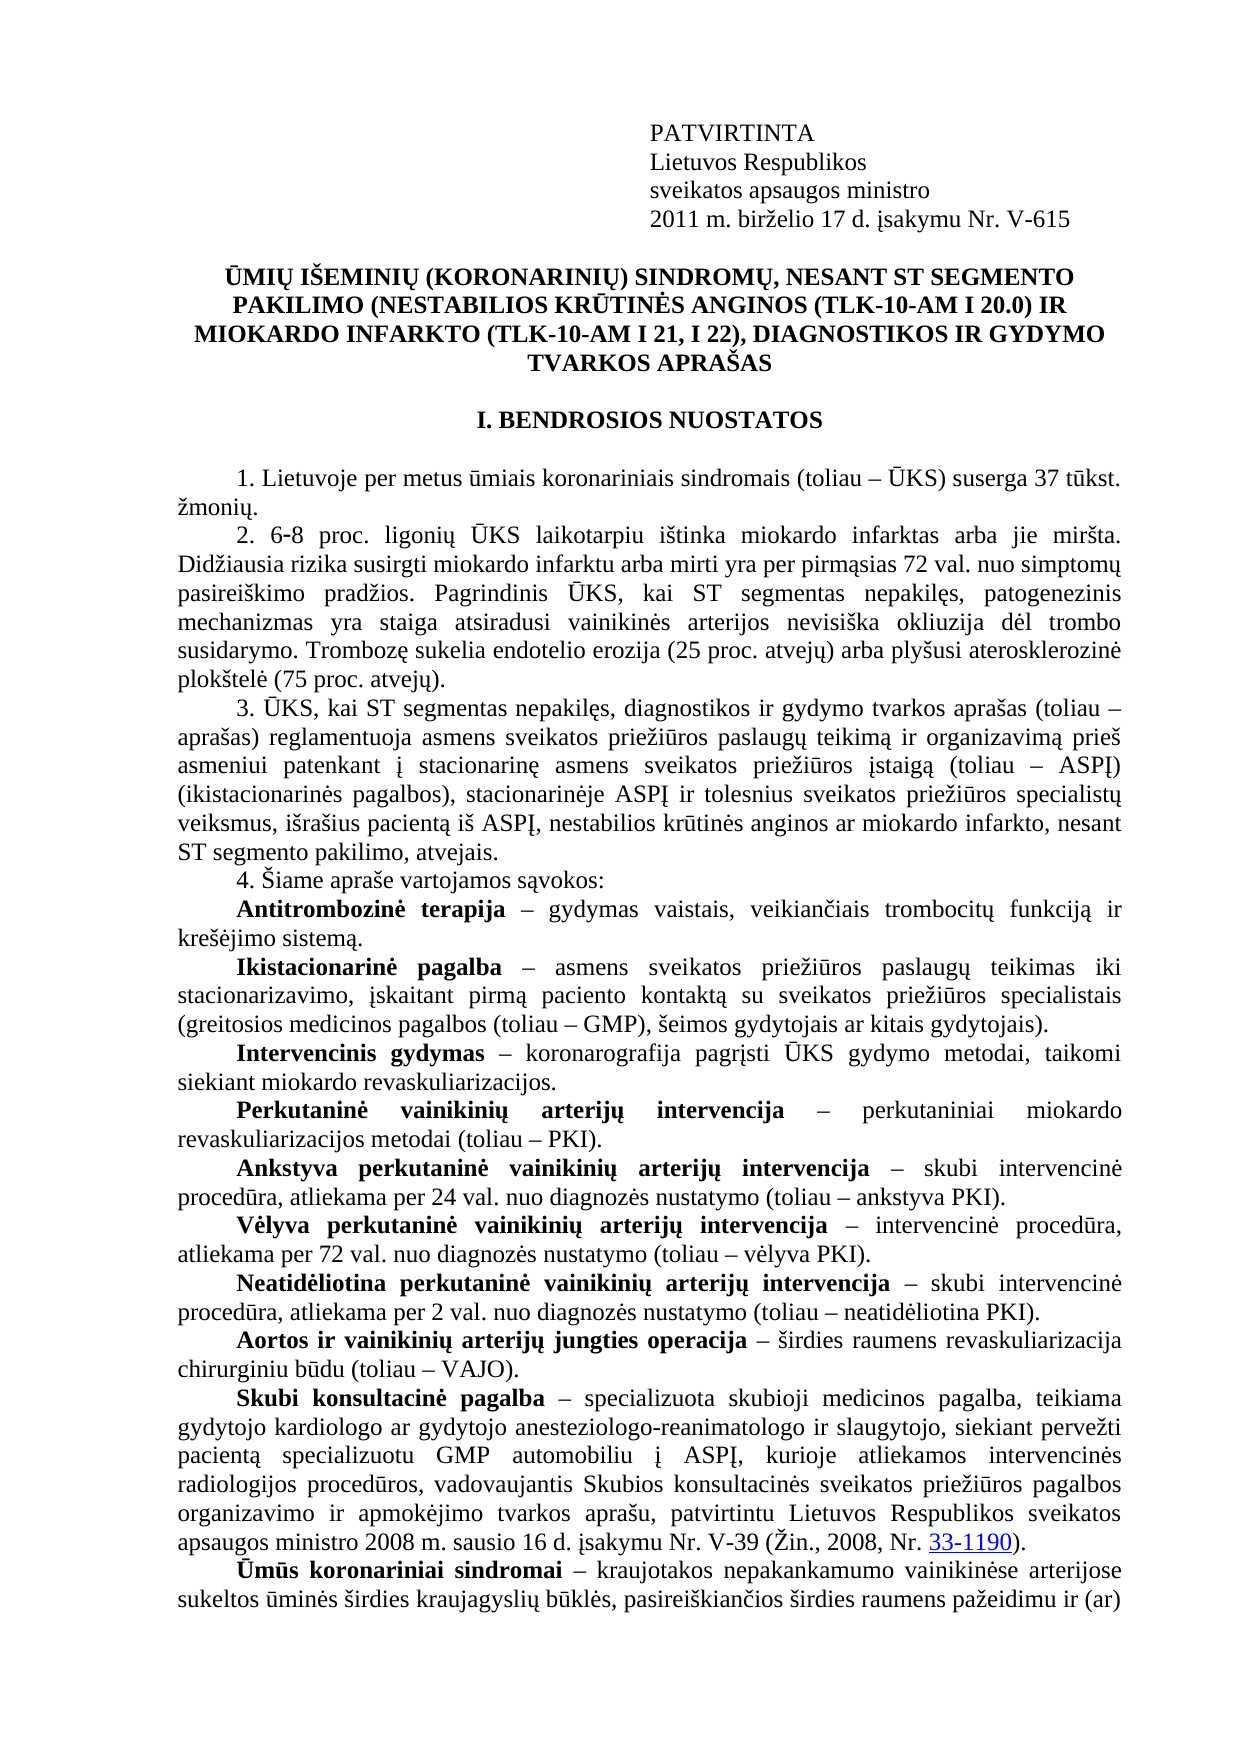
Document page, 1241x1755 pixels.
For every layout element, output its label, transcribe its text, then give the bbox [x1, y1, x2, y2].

text Vėlyva perkutaninė vainikinių arterijų intervencija – intervencinė procedūra, atliekama per 72 val. nuo diagnozės nustatymo (toliau – vėlyva PKI). [177, 1211, 1122, 1268]
text sveikatos apsaugos ministro [649, 176, 1122, 204]
text 2011 m. birželio 17 d. įsakymu Nr. V-615 [649, 204, 1122, 233]
text Antitrombozinė terapija – gydymas vaistais, veikiančiais trombocitų funkciją ir krešėjimo sistemą. [177, 894, 1122, 952]
text ŪMIŲ IŠEMINIŲ (KORONARINIŲ) SINDROMŲ, NESANT ST SEGMENTO PAKILIMO (NESTABILIOS KRŪTINĖS ANGINOS (TLK-10-AM I 20.0) IR MIOKARDO INFARKTO (TLK-10-AM I 21, I 22), DIAGNOSTIKOS IR GYDYMO TVARKOS APRAŠAS [177, 262, 1122, 377]
text Ankstyva perkutaninė vainikinių arterijų intervencija – skubi intervencinė procedūra, atliekama per 24 val. nuo diagnozės nustatymo (toliau – ankstyva PKI). [177, 1153, 1122, 1211]
text 3. ŪKS, kai ST segmentas nepakilęs, diagnostikos ir gydymo tvarkos aprašas (toliau – aprašas) reglamentuoja asmens sveikatos priežiūros paslaugų teikimą ir organizavimą prieš asmeniui patenkant į stacionarinę asmens sveikatos priežiūros įstaigą (toliau – ASPĮ) (ikistacionarinės pagalbos), stacionarinėje ASPĮ ir tolesnius sveikatos priežiūros specialistų veiksmus, išrašius pacientą iš ASPĮ, nestabilios krūtinės anginos ar miokardo infarkto, nesant ST segmento pakilimo, atvejais. [177, 693, 1122, 866]
text Skubi konsultacinė pagalba – specializuota skubioji medicinos pagalba, teikiama gydytojo kardiologo ar gydytojo anesteziologo-reanimatologo ir slaugytojo, siekiant pervežti pacientą specializuotu GMP automobiliu į ASPĮ, kurioje atliekamos intervencinės radiologijos procedūros, vadovaujantis Skubios konsultacinės sveikatos priežiūros pagalbos organizavimo ir apmokėjimo tvarkos aprašu, patvirtintu Lietuvos Respublikos sveikatos apsaugos ministro 2008 m. sausio 16 d. įsakymu Nr. V-39 (Žin., 2008, Nr. 33-1190). [177, 1383, 1122, 1556]
text I. BENDROSIOS NUOSTATOS [177, 406, 1122, 434]
text Intervencinis gydymas – koronarografija pagrįsti ŪKS gydymo metodai, taikomi siekiant miokardo revaskuliarizacijos. [177, 1038, 1122, 1096]
text 4. Šiame apraše vartojamos sąvokos: [177, 866, 1122, 894]
text Perkutaninė vainikinių arterijų intervencija – perkutaniniai miokardo revaskuliarizacijos metodai (toliau – PKI). [177, 1096, 1122, 1153]
text Aortos ir vainikinių arterijų jungties operacija – širdies raumens revaskuliarizacija chirurginiu būdu (toliau – VAJO). [177, 1326, 1122, 1383]
text Lietuvos Respublikos [649, 147, 1122, 176]
text PATVIRTINTA [649, 118, 1122, 147]
text Ikistacionarinė pagalba – asmens sveikatos priežiūros paslaugų teikimas iki stacionarizavimo, įskaitant pirmą paciento kontaktą su sveikatos priežiūros specialistais (greitosios medicinos pagalbos (toliau – GMP), šeimos gydytojais ar kitais gydytojais). [177, 952, 1122, 1038]
text Neatidėliotina perkutaninė vainikinių arterijų intervencija – skubi intervencinė procedūra, atliekama per 2 val. nuo diagnozės nustatymo (toliau – neatidėliotina PKI). [177, 1268, 1122, 1326]
text 2. 68 proc. ligonių ŪKS laikotarpiu ištinka miokardo infarktas arba jie miršta. Didžiausia rizika susirgti miokardo infarktu arba mirti yra per pirmąsias 72 val. nuo simptomų pasireiškimo pradžios. Pagrindinis ŪKS, kai ST segmentas nepakilęs, patogenezinis mechanizmas yra staiga atsiradusi vainikinės arterijos nevisiška okliuzija dėl trombo susidarymo. Trombozę sukelia endotelio erozija (25 proc. atvejų) arba plyšusi aterosklerozinė plokštelė (75 proc. atvejų). [177, 521, 1122, 693]
text Ūmūs koronariniai sindromai – kraujotakos nepakankamumo vainikinėse arterijose sukeltos ūminės širdies kraujagyslių būklės, pasireiškiančios širdies raumens pažeidimu ir (ar) [177, 1556, 1122, 1613]
text 1. Lietuvoje per metus ūmiais koronariniais sindromais (toliau – ŪKS) suserga 37 tūkst. žmonių. [177, 463, 1122, 521]
